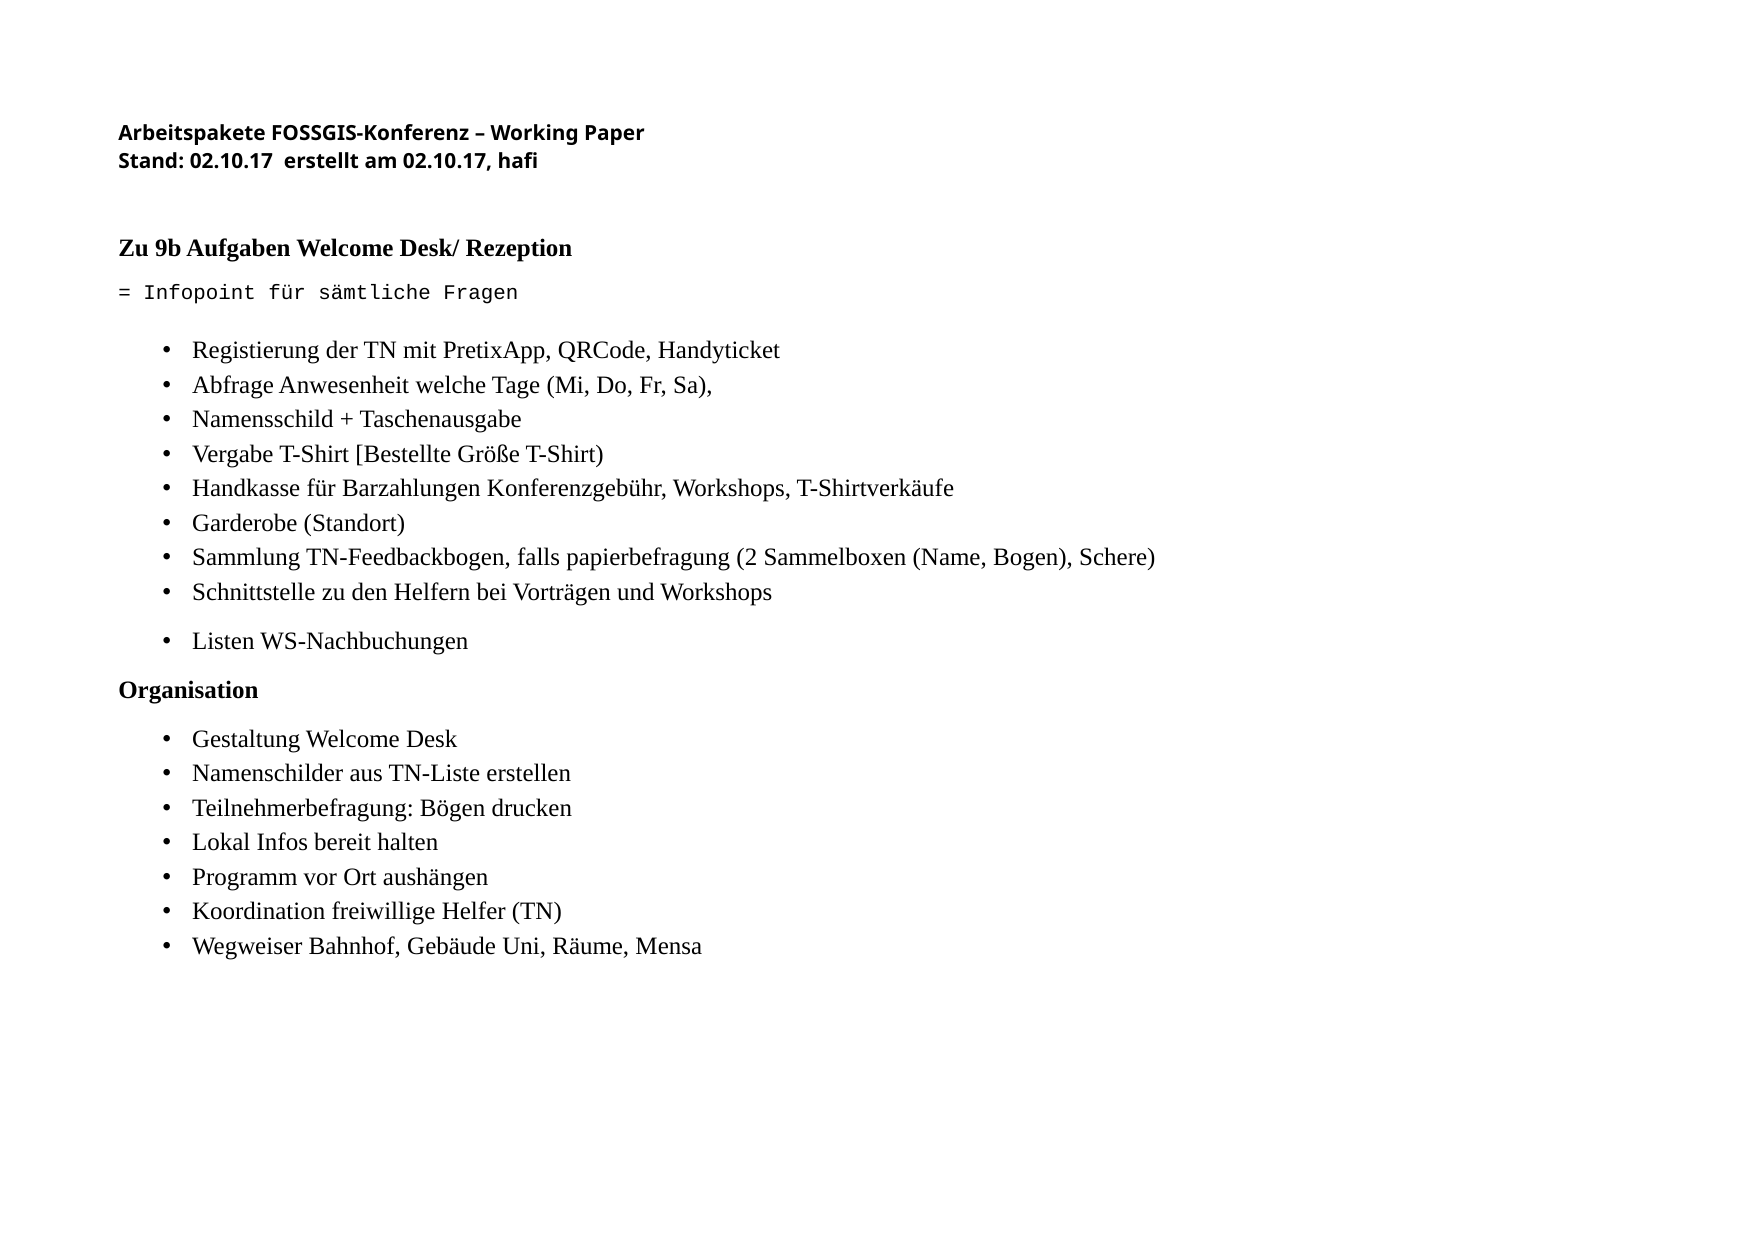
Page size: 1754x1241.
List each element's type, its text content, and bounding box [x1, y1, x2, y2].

list Teilnehmerbefragung: Bögen drucken [162, 793, 1636, 822]
text Zu 9b Aufgaben Welcome Desk/ Rezeption [118, 233, 1636, 262]
text = Infopoint für sämtliche Fragen [118, 282, 1636, 306]
list Listen WS-Nachbuchungen [162, 626, 1636, 654]
list Sammlung TN-Feedbackbogen, falls papierbefragung (2 Sammelboxen (Name, Bogen), Schere) [162, 542, 1636, 571]
list Programm vor Ort aushängen [162, 862, 1636, 891]
list Koordination freiwillige Helfer (TN) [162, 896, 1636, 925]
list Wegweiser Bahnhof, Gebäude Uni, Räume, Mensa [162, 931, 1636, 959]
text Organisation [118, 675, 1636, 704]
list Namensschild + Taschenausgabe [162, 404, 1636, 433]
list Garderobe (Standort) [162, 508, 1636, 537]
list Handkasse für Barzahlungen Konferenzgebühr, Workshops, T-Shirtverkäufe [162, 473, 1636, 502]
list Namenschilder aus TN-Liste erstellen [162, 758, 1636, 787]
list Schnittstelle zu den Helfern bei Vorträgen und Workshops [162, 577, 1636, 606]
list Lokal Infos bereit halten [162, 827, 1636, 856]
list Registierung der TN mit PretixApp, QRCode, Handyticket [162, 335, 1636, 364]
list Vergabe T-Shirt [Bestellte Größe T-Shirt) [162, 439, 1636, 468]
list Abfrage Anwesenheit welche Tage (Mi, Do, Fr, Sa), [162, 370, 1636, 399]
list Gestaltung Welcome Desk [162, 724, 1636, 753]
